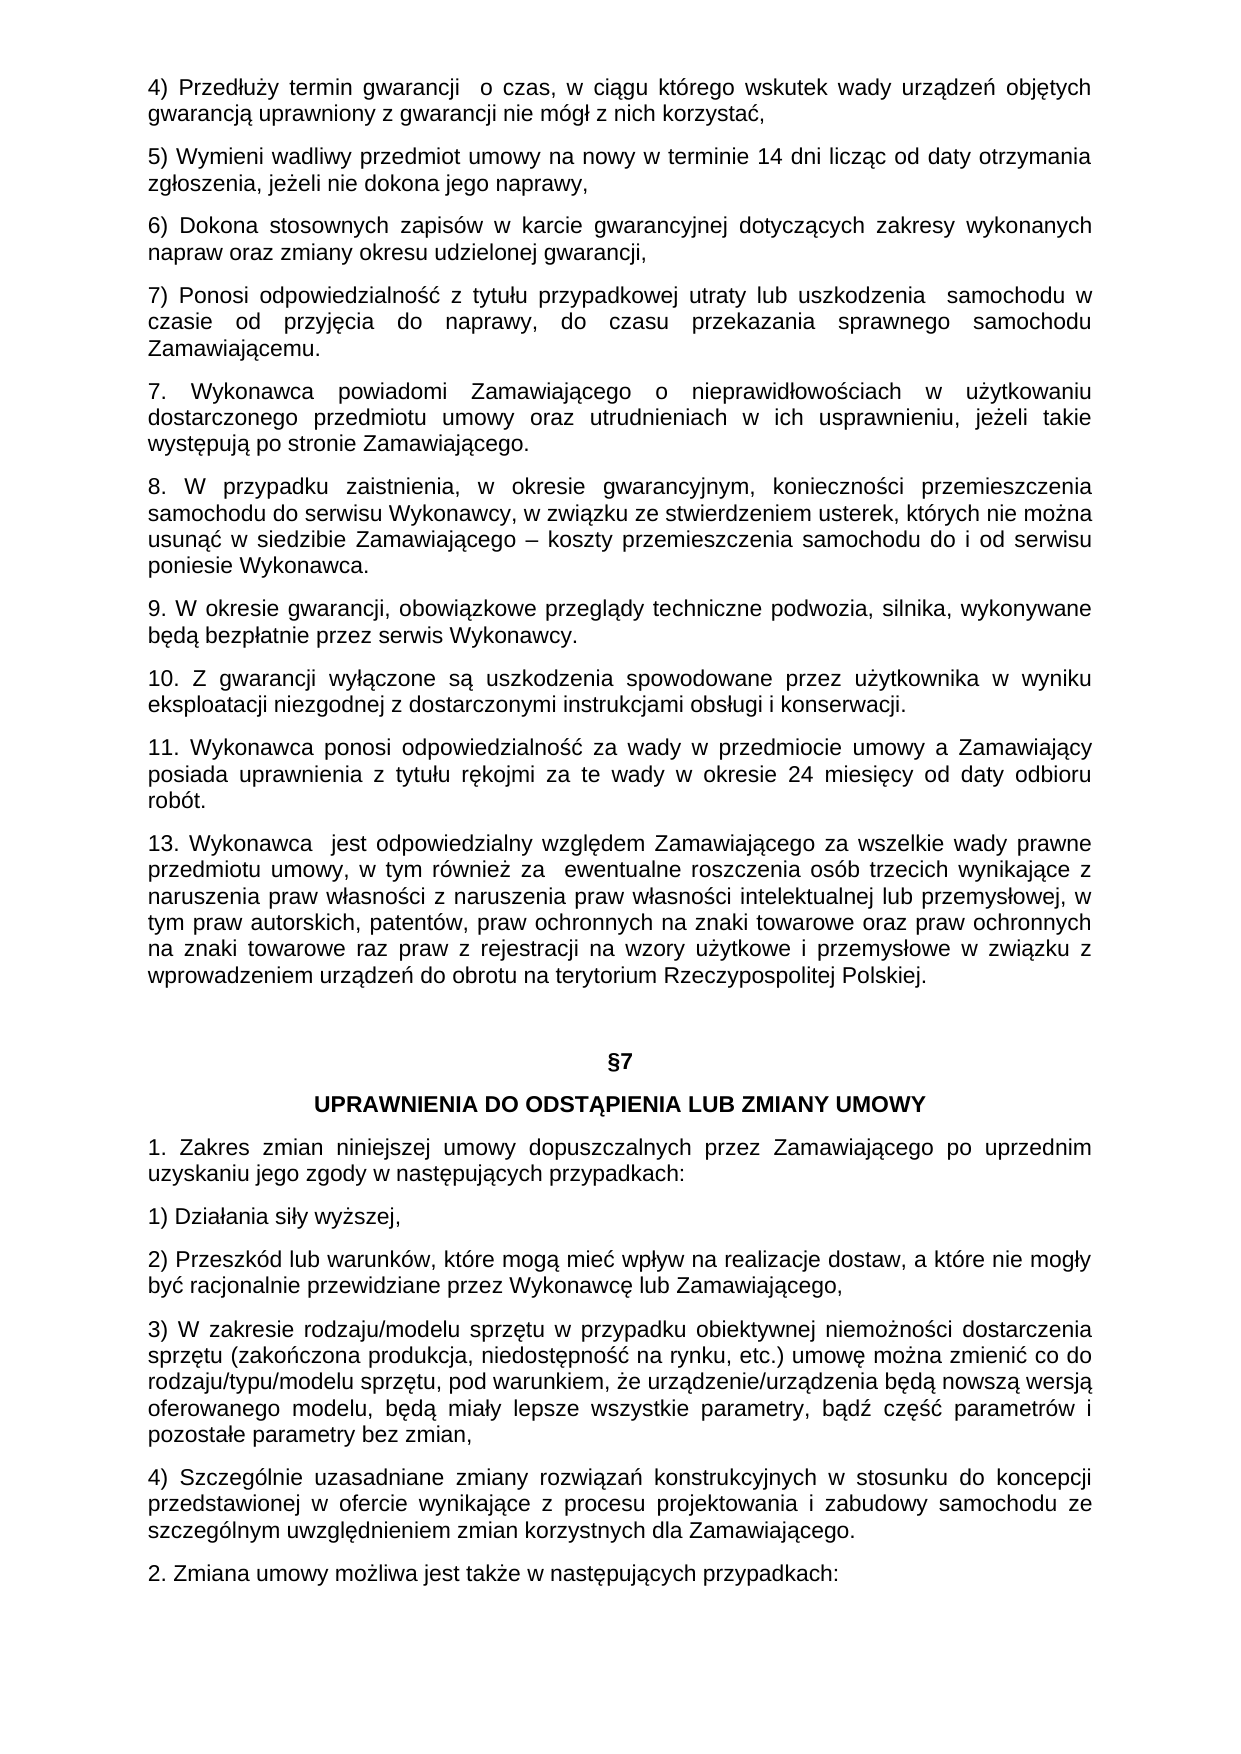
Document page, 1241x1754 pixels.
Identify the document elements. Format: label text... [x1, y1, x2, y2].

text 6) Dokona stosownych zapisów w karcie gwarancyjnej dotyczących zakresy wykonanych napraw oraz zmiany okresu udzielonej gwarancji, [148, 212, 1093, 265]
text 3) W zakresie rodzaju/modelu sprzętu w przypadku obiektywnej niemożności dostarczenia sprzętu (zakończona produkcja, niedostępność na rynku, etc.) umowę można zmienić co do rodzaju/typu/modelu sprzętu, pod warunkiem, że urządzenie/urządzenia będą nowszą wersją oferowanego modelu, będą miały lepsze wszystkie parametry, bądź część parametrów i pozostałe parametry bez zmian, [148, 1316, 1093, 1447]
text UPRAWNIENIA DO ODSTĄPIENIA LUB ZMIANY UMOWY [148, 1091, 1093, 1117]
text 2. Zmiana umowy możliwa jest także w następujących przypadkach: [148, 1560, 1093, 1586]
text 7. Wykonawca powiadomi Zamawiającego o nieprawidłowościach w użytkowaniu dostarczonego przedmiotu umowy oraz utrudnieniach w ich usprawnieniu, jeżeli takie występują po stronie Zamawiającego. [148, 378, 1093, 457]
text 11. Wykonawca ponosi odpowiedzialność za wady w przedmiocie umowy a Zamawiający posiada uprawnienia z tytułu rękojmi za te wady w okresie 24 miesięcy od daty odbioru robót. [148, 734, 1093, 813]
text 13. Wykonawca jest odpowiedzialny względem Zamawiającego za wszelkie wady prawne przedmiotu umowy, w tym również za ewentualne roszczenia osób trzecich wynikające z naruszenia praw własności z naruszenia praw własności intelektualnej lub przemysłowej, w tym praw autorskich, patentów, praw ochronnych na znaki towarowe oraz praw ochronnych na znaki towarowe raz praw z rejestracji na wzory użytkowe i przemysłowe w związku z wprowadzeniem urządzeń do obrotu na terytorium Rzeczypospolitej Polskiej. [148, 830, 1093, 988]
text 7) Ponosi odpowiedzialność z tytułu przypadkowej utraty lub uszkodzenia samochodu w czasie od przyjęcia do naprawy, do czasu przekazania sprawnego samochodu Zamawiającemu. [148, 282, 1093, 361]
text 8. W przypadku zaistnienia, w okresie gwarancyjnym, konieczności przemieszczenia samochodu do serwisu Wykonawcy, w związku ze stwierdzeniem usterek, których nie można usunąć w siedzibie Zamawiającego – koszty przemieszczenia samochodu do i od serwisu poniesie Wykonawca. [148, 473, 1093, 579]
text 1) Działania siły wyższej, [148, 1203, 1093, 1229]
text 5) Wymieni wadliwy przedmiot umowy na nowy w terminie 14 dni licząc od daty otrzymania zgłoszenia, jeżeli nie dokona jego naprawy, [148, 143, 1093, 196]
text 2) Przeszkód lub warunków, które mogą mieć wpływ na realizacje dostaw, a które nie mogły być racjonalnie przewidziane przez Wykonawcę lub Zamawiającego, [148, 1246, 1093, 1299]
text 4) Szczególnie uzasadniane zmiany rozwiązań konstrukcyjnych w stosunku do koncepcji przedstawionej w ofercie wynikające z procesu projektowania i zabudowy samochodu ze szczególnym uwzględnieniem zmian korzystnych dla Zamawiającego. [148, 1464, 1093, 1543]
text 10. Z gwarancji wyłączone są uszkodzenia spowodowane przez użytkownika w wyniku eksploatacji niezgodnej z dostarczonymi instrukcjami obsługi i konserwacji. [148, 665, 1093, 717]
text 4) Przedłuży termin gwarancji o czas, w ciągu którego wskutek wady urządzeń objętych gwarancją uprawniony z gwarancji nie mógł z nich korzystać, [148, 74, 1093, 126]
text 9. W okresie gwarancji, obowiązkowe przeglądy techniczne podwozia, silnika, wykonywane będą bezpłatnie przez serwis Wykonawcy. [148, 595, 1093, 648]
text §7 [148, 1048, 1093, 1074]
text 1. Zakres zmian niniejszej umowy dopuszczalnych przez Zamawiającego po uprzednim uzyskaniu jego zgody w następujących przypadkach: [148, 1134, 1093, 1186]
